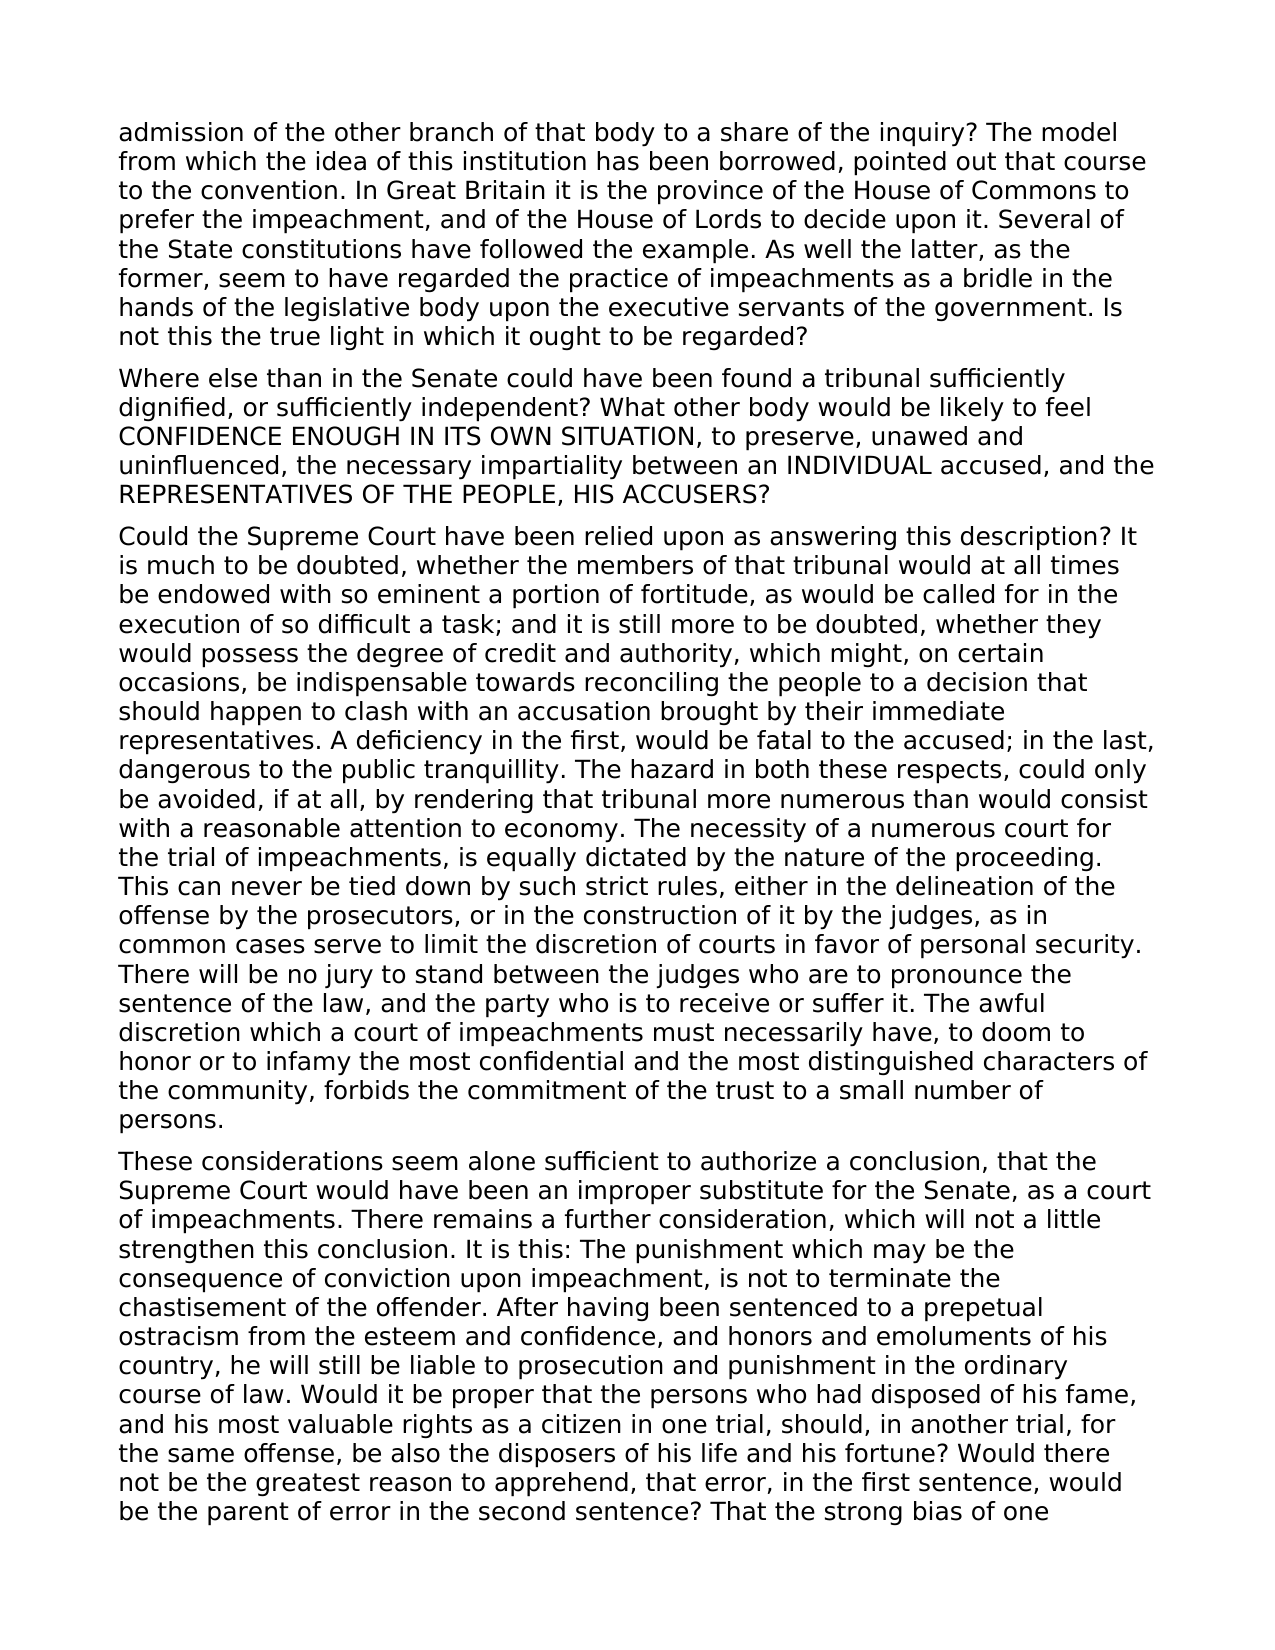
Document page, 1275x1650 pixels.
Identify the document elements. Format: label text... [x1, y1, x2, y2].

text These considerations seem alone sufficient to authorize a conclusion, that the Supreme Court would have been an improper substitute for the Senate, as a court of impeachments. There remains a further consideration, which will not a little strengthen this conclusion. It is this: The punishment which may be the consequence of conviction upon impeachment, is not to terminate the chastisement of the offender. After having been sentenced to a prepetual ostracism from the esteem and confidence, and honors and emoluments of his country, he will still be liable to prosecution and punishment in the ordinary course of law. Would it be proper that the persons who had disposed of his fame, and his most valuable rights as a citizen in one trial, should, in another trial, for the same offense, be also the disposers of his life and his fortune? Would there not be the greatest reason to apprehend, that error, in the first sentence, would be the parent of error in the second sentence? That the strong bias of one [118, 1147, 1157, 1526]
text Where else than in the Senate could have been found a tribunal sufficiently dignified, or sufficiently independent? What other body would be likely to feel CONFIDENCE ENOUGH IN ITS OWN SITUATION, to preserve, unawed and uninfluenced, the necessary impartiality between an INDIVIDUAL accused, and the REPRESENTATIVES OF THE PEOPLE, HIS ACCUSERS? [118, 364, 1157, 510]
text Could the Supreme Court have been relied upon as answering this description? It is much to be doubted, whether the members of that tribunal would at all times be endowed with so eminent a portion of fortitude, as would be called for in the execution of so difficult a task; and it is still more to be doubted, whether they would possess the degree of credit and authority, which might, on certain occasions, be indispensable towards reconciling the people to a decision that should happen to clash with an accusation brought by their immediate representatives. A deficiency in the first, would be fatal to the accused; in the last, dangerous to the public tranquillity. The hazard in both these respects, could only be avoided, if at all, by rendering that tribunal more numerous than would consist with a reasonable attention to economy. The necessity of a numerous court for the trial of impeachments, is equally dictated by the nature of the proceeding. This can never be tied down by such strict rules, either in the delineation of the offense by the prosecutors, or in the construction of it by the judges, as in common cases serve to limit the discretion of courts in favor of personal security. There will be no jury to stand between the judges who are to pronounce the sentence of the law, and the party who is to receive or suffer it. The awful discretion which a court of impeachments must necessarily have, to doom to honor or to infamy the most confidential and the most distinguished characters of the community, forbids the commitment of the trust to a small number of persons. [118, 522, 1157, 1135]
text admission of the other branch of that body to a share of the inquiry? The model from which the idea of this institution has been borrowed, pointed out that course to the convention. In Great Britain it is the province of the House of Commons to prefer the impeachment, and of the House of Lords to decide upon it. Several of the State constitutions have followed the example. As well the latter, as the former, seem to have regarded the practice of impeachments as a bridle in the hands of the legislative body upon the executive servants of the government. Is not this the true light in which it ought to be regarded? [118, 118, 1157, 351]
